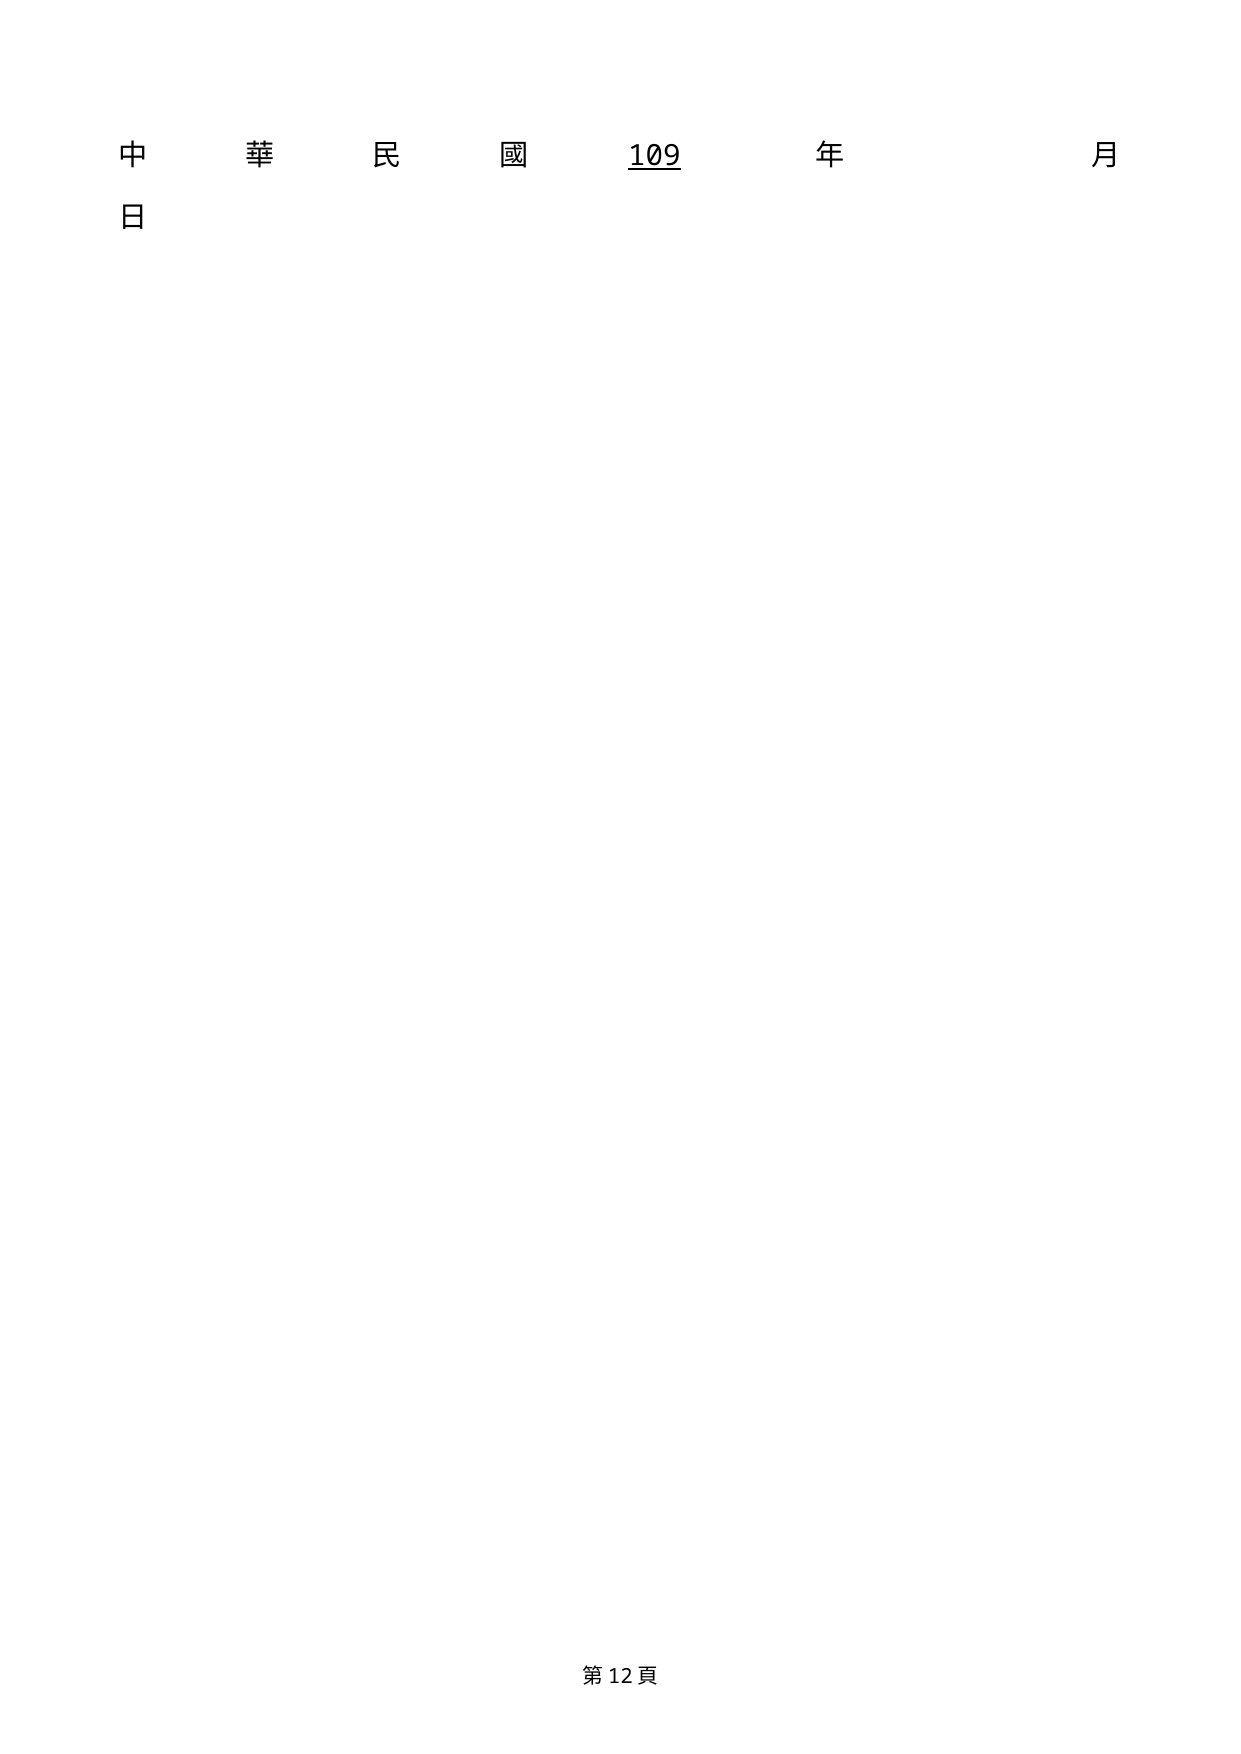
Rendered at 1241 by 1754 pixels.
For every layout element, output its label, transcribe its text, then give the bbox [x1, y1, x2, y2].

text 中 華 民 國 109 年 月 日 [118, 86, 1122, 236]
